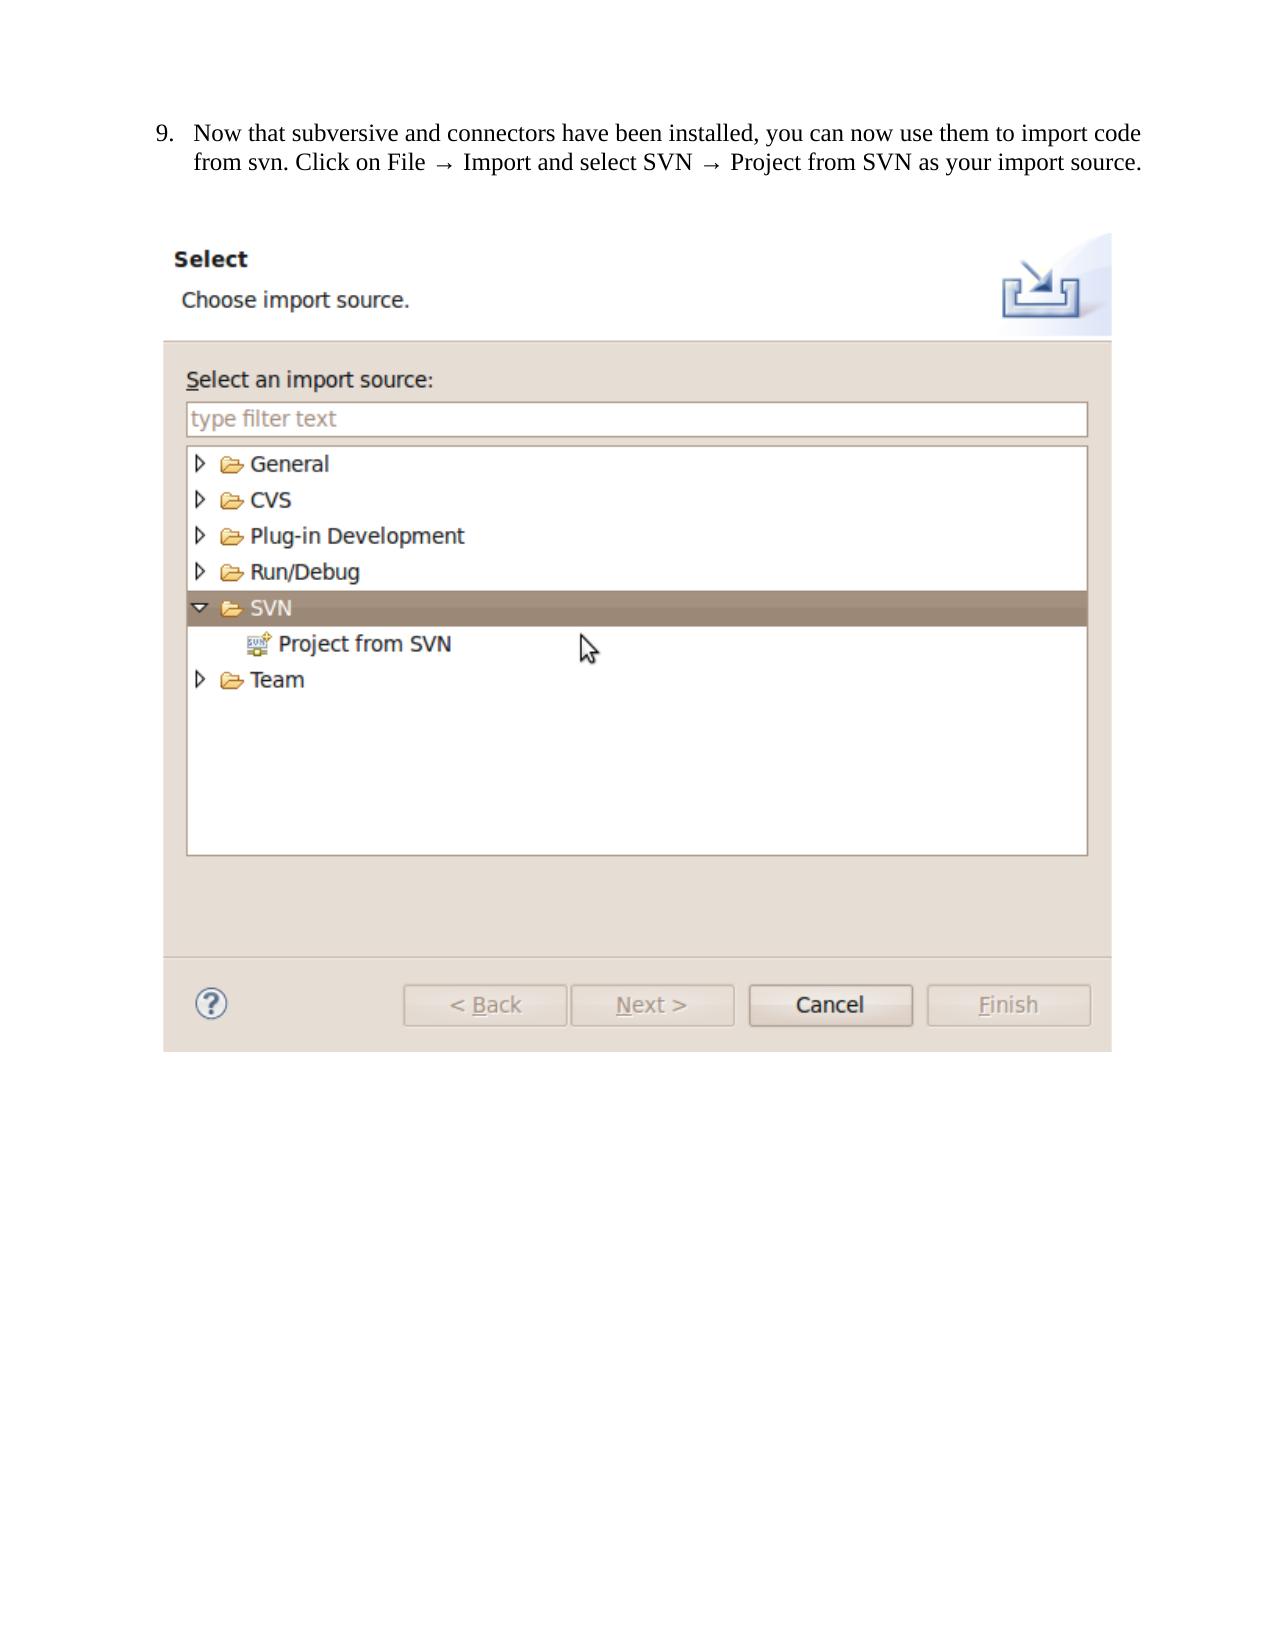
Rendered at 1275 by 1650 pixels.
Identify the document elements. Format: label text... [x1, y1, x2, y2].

list Now that subversive and connectors have been installed, you can now use them to import code from svn. Click on File → Import and select SVN → Project from SVN as your import source. [156, 118, 1157, 176]
picture [163, 233, 1112, 1052]
